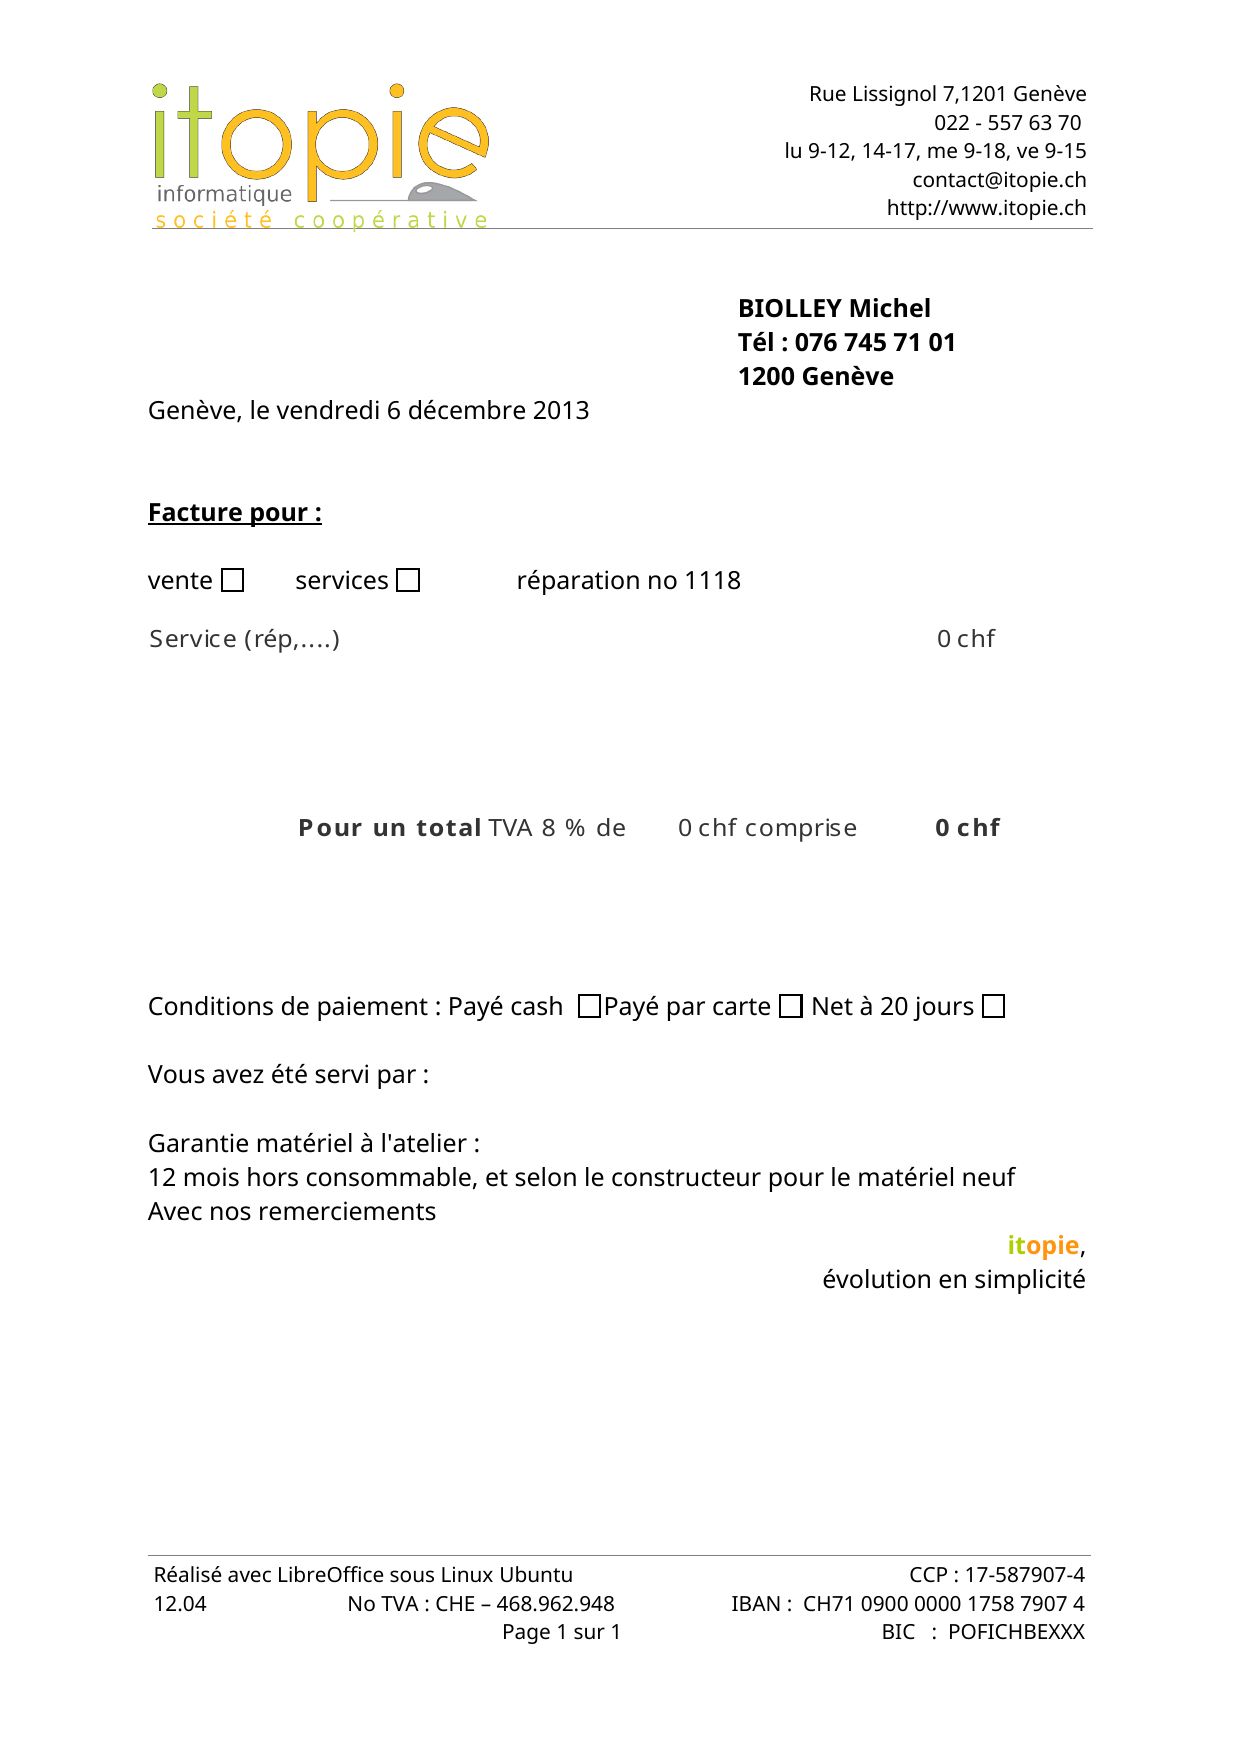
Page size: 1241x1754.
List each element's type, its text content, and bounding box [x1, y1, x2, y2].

text itopie, [148, 1227, 1093, 1262]
picture [138, 72, 500, 244]
text Avec nos remerciements [148, 1193, 1093, 1227]
text 1200 Genève [148, 358, 1093, 392]
text Tél : 076 745 71 01 [148, 324, 1093, 358]
text Facture pour : [148, 495, 1093, 529]
text Vous avez été servi par : [148, 1057, 1093, 1091]
text évolution en simplicité [148, 1262, 1093, 1296]
text vente services réparation no 1118 [148, 563, 1093, 597]
text Garantie matériel à l'atelier : [148, 1125, 1093, 1159]
text 12 mois hors consommable, et selon le constructeur pour le matériel neuf [148, 1159, 1093, 1193]
text Conditions de paiement : Payé cash Payé par carte Net à 20 jours [148, 989, 1093, 1023]
text BIOLLEY Michel [148, 290, 1093, 324]
text Genève, le vendredi 6 décembre 2013 [148, 392, 1093, 427]
